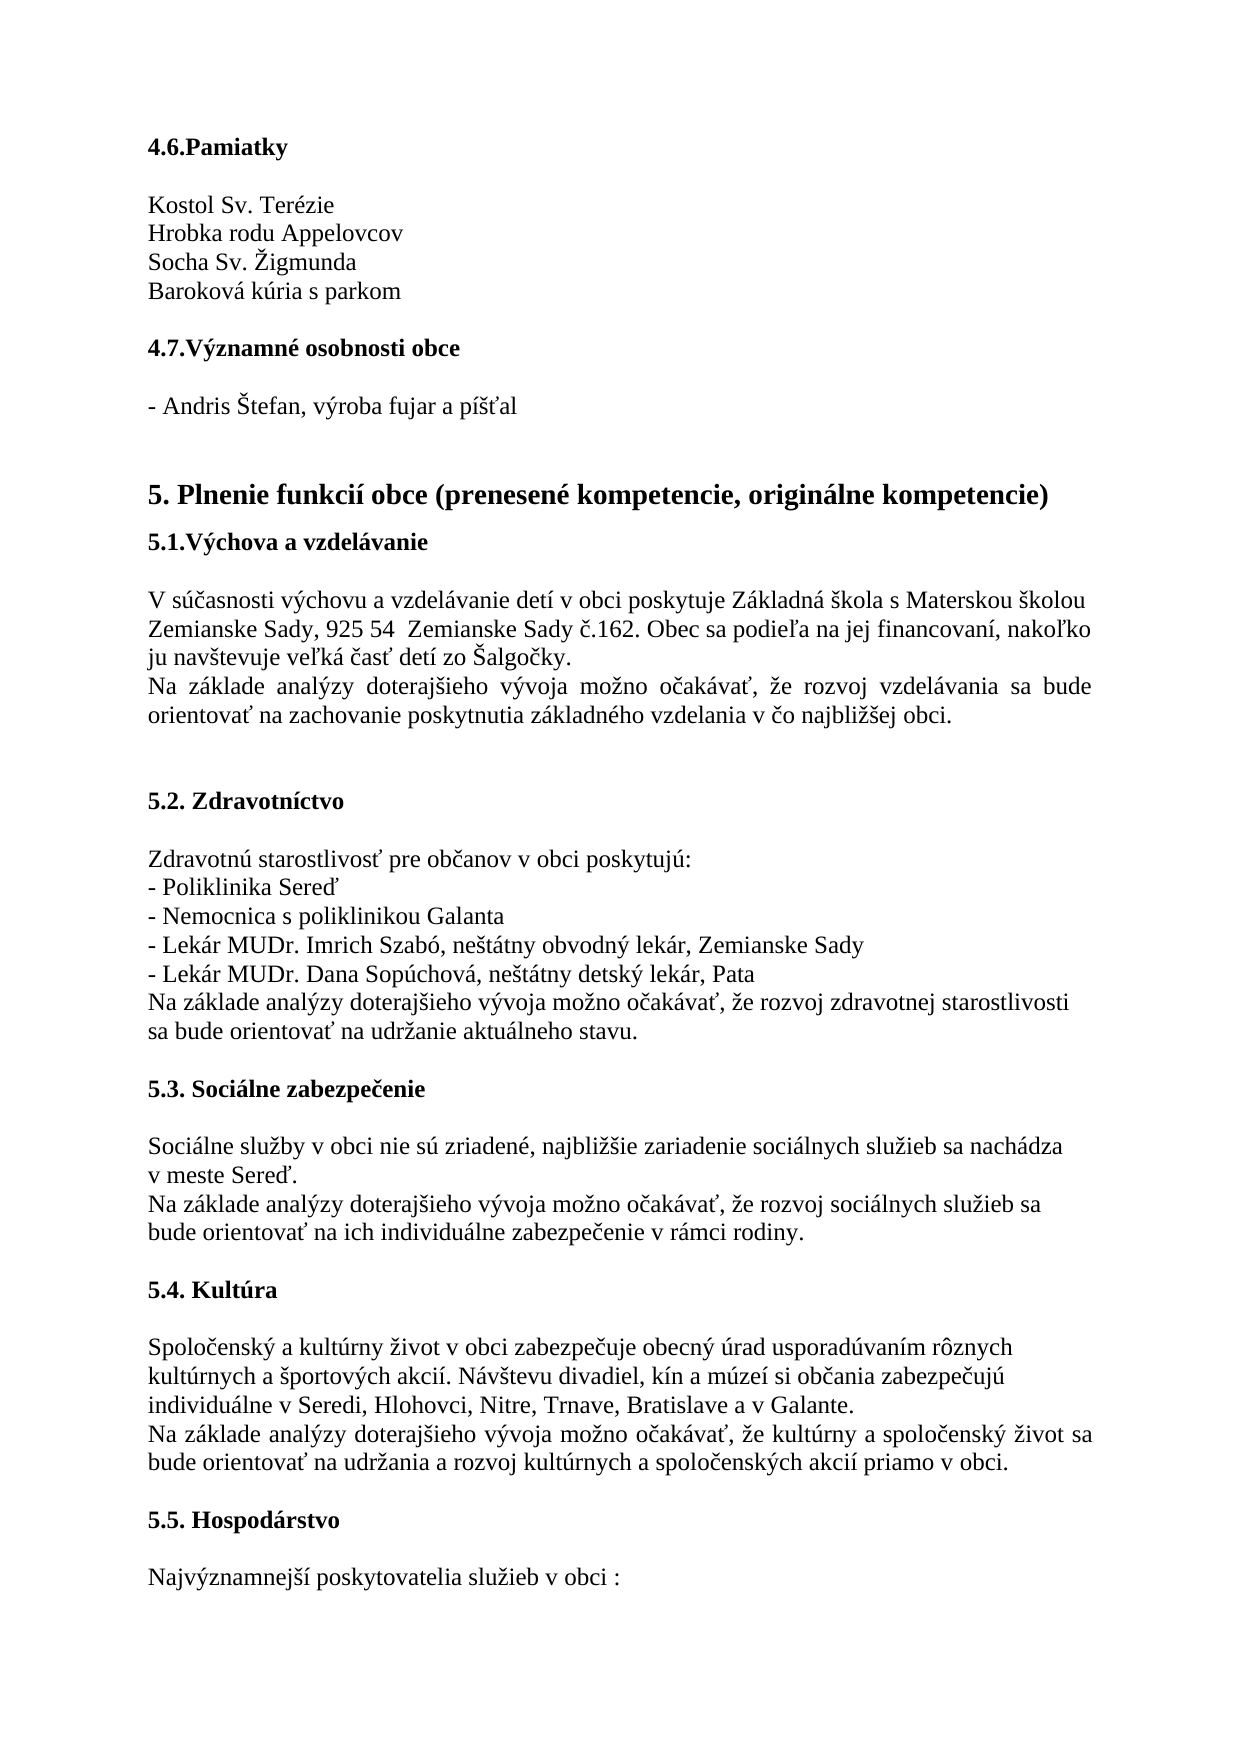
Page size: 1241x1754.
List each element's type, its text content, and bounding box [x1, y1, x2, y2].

text - Lekár MUDr. Dana Sopúchová, neštátny detský lekár, Pata [148, 959, 1093, 987]
text Kostol Sv. Terézie [148, 190, 1093, 218]
text - Poliklinika Sereď [148, 872, 1093, 901]
text Sociálne služby v obci nie sú zriadené, najbližšie zariadenie sociálnych služieb sa nachádza v meste Sereď. [148, 1131, 1093, 1189]
list Výchova a vzdelávanie [148, 527, 1093, 556]
list Hospodárstvo [148, 1505, 1093, 1534]
text 5. Plnenie funkcií obce (prenesené kompetencie, originálne kompetencie) [148, 477, 1093, 511]
list Zdravotníctvo [148, 786, 1093, 815]
list Významné osobnosti obce [148, 333, 1093, 362]
text Najvýznamnejší poskytovatelia služieb v obci : [148, 1562, 1093, 1591]
list Sociálne zabezpečenie [148, 1074, 1093, 1102]
text Hrobka rodu Appelovcov [148, 218, 1093, 247]
text V súčasnosti výchovu a vzdelávanie detí v obci poskytuje Základná škola s Materskou školou Zemianske Sady, 925 54 Zemianske Sady č.162. Obec sa podieľa na jej financovaní, nakoľko ju navštevuje veľká časť detí zo Šalgočky. [148, 585, 1093, 671]
text Socha Sv. Žigmunda [148, 247, 1093, 276]
text Na základe analýzy doterajšieho vývoja možno očakávať, že rozvoj vzdelávania sa bude orientovať na zachovanie poskytnutia základného vzdelania v čo najbližšej obci. [148, 671, 1093, 729]
text Na základe analýzy doterajšieho vývoja možno očakávať, že rozvoj zdravotnej starostlivosti sa bude orientovať na udržanie aktuálneho stavu. [148, 987, 1093, 1045]
list Pamiatky [148, 132, 1093, 161]
text - Nemocnica s poliklinikou Galanta [148, 901, 1093, 930]
text - Lekár MUDr. Imrich Szabó, neštátny obvodný lekár, Zemianske Sady [148, 930, 1093, 959]
text - Andris Štefan, výroba fujar a píšťal [148, 391, 1093, 420]
text Zdravotnú starostlivosť pre občanov v obci poskytujú: [148, 844, 1093, 872]
text Na základe analýzy doterajšieho vývoja možno očakávať, že rozvoj sociálnych služieb sa bude orientovať na ich individuálne zabezpečenie v rámci rodiny. [148, 1189, 1093, 1246]
text Na základe analýzy doterajšieho vývoja možno očakávať, že kultúrny a spoločenský život sa bude orientovať na udržania a rozvoj kultúrnych a spoločenských akcií priamo v obci. [148, 1419, 1093, 1476]
text Spoločenský a kultúrny život v obci zabezpečuje obecný úrad usporadúvaním rôznych kultúrnych a športových akcií. Návštevu divadiel, kín a múzeí si občania zabezpečujú individuálne v Seredi, Hlohovci, Nitre, Trnave, Bratislave a v Galante. [148, 1332, 1093, 1419]
list Kultúra [148, 1275, 1093, 1304]
text Baroková kúria s parkom [148, 276, 1093, 305]
